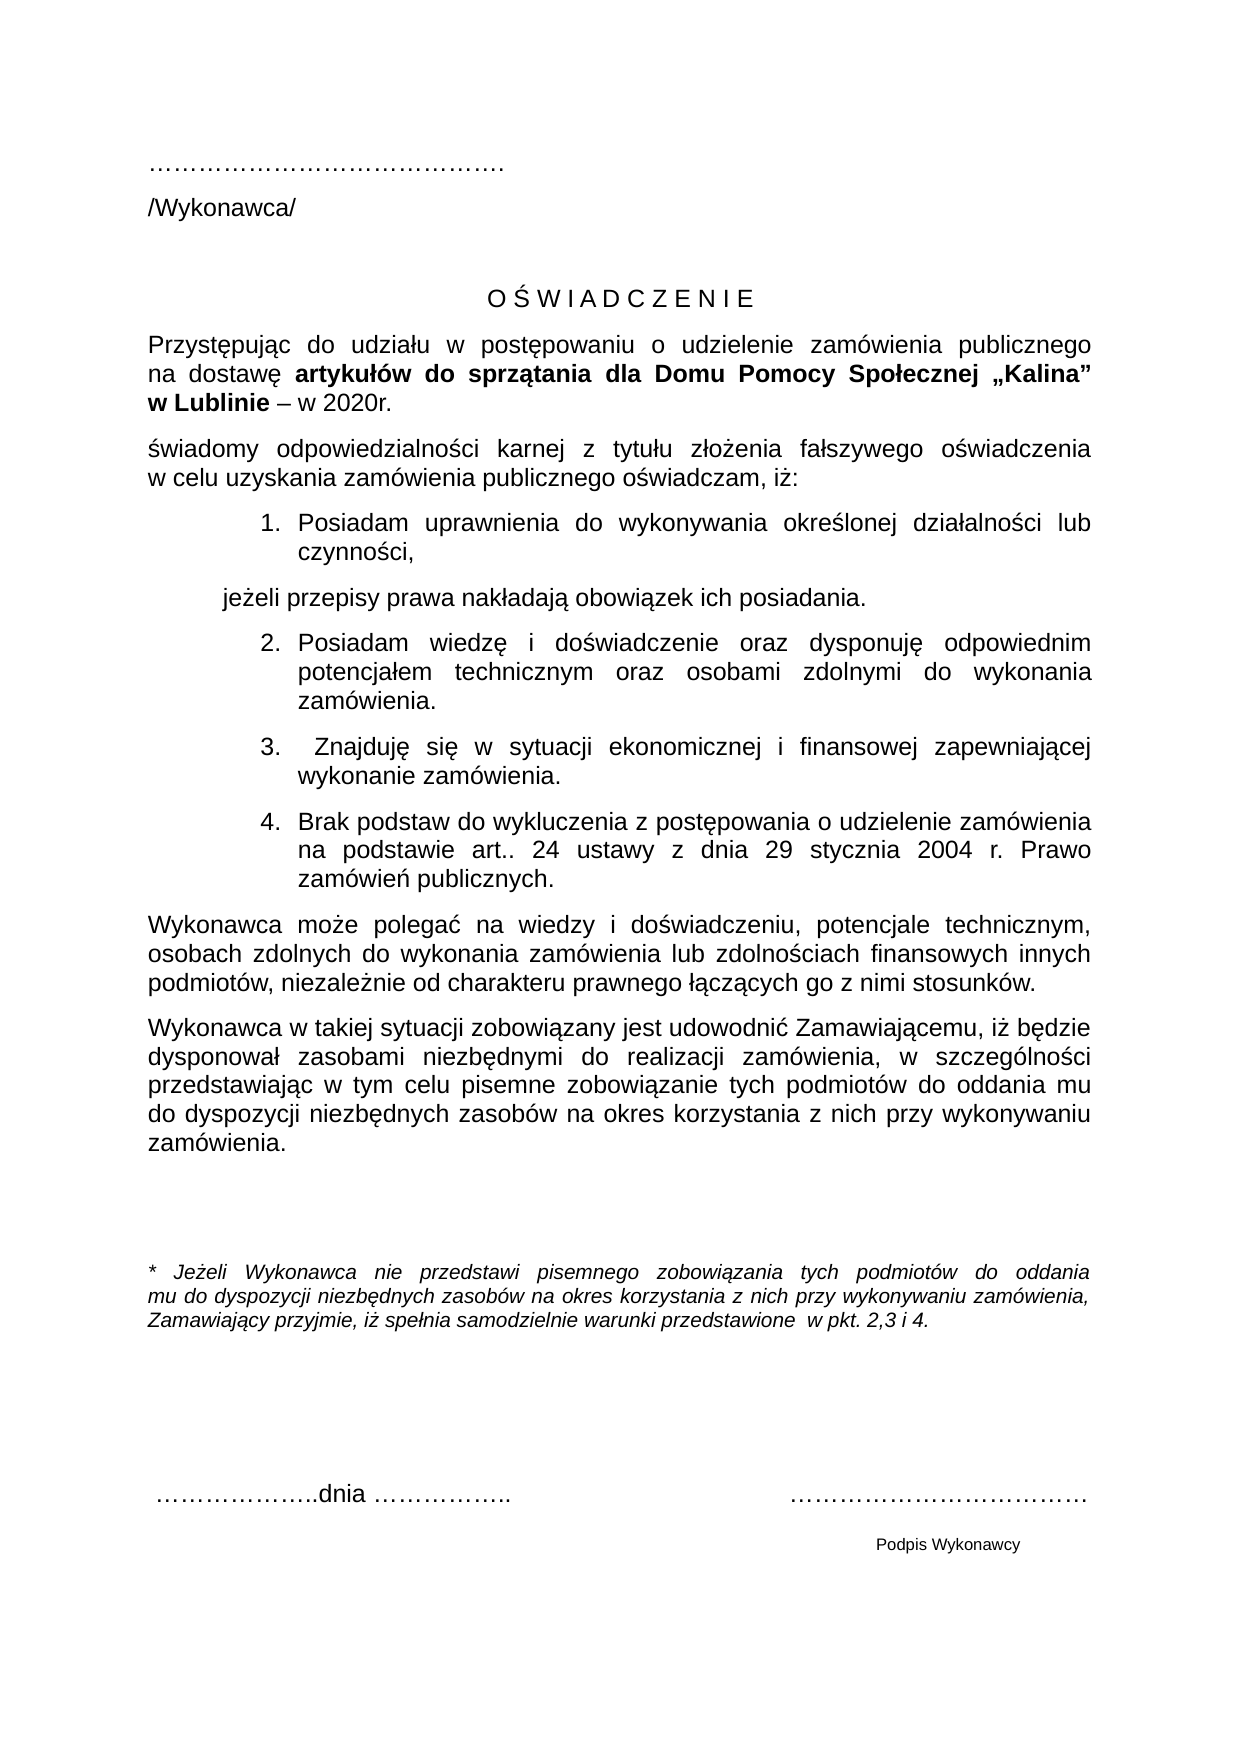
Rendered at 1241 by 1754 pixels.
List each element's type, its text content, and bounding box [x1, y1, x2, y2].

text /Wykonawca/ [148, 193, 1093, 222]
list jeżeli przepisy prawa nakładają obowiązek ich posiadania. [223, 583, 1093, 612]
text ……………………………………. [148, 148, 1093, 176]
text świadomy odpowiedzialności karnej z tytułu złożenia fałszywego oświadczenia w celu uzyskania zamówienia publicznego oświadczam, iż: [148, 434, 1093, 491]
list Znajduję się w sytuacji ekonomicznej i finansowej zapewniającej wykonanie zamówienia. [260, 732, 1093, 790]
list Posiadam wiedzę i doświadczenie oraz dysponuję odpowiednim potencjałem technicznym oraz osobami zdolnymi do wykonania zamówienia. [260, 628, 1093, 715]
list Brak podstaw do wykluczenia z postępowania o udzielenie zamówienia na podstawie art.. 24 ustawy z dnia 29 stycznia 2004 r. Prawo zamówień publicznych. [260, 807, 1093, 893]
text ………………..dnia …………….. ……………………………… [148, 1479, 1093, 1508]
text Wykonawca może polegać na wiedzy i doświadczeniu, potencjale technicznym, osobach zdolnych do wykonania zamówienia lub zdolnościach finansowych innych podmiotów, niezależnie od charakteru prawnego łączących go z nimi stosunków. [148, 910, 1093, 996]
list Podpis Wykonawcy [223, 1525, 1093, 1554]
text O Ś W I A D C Z E N I E [148, 284, 1093, 313]
text * Jeżeli Wykonawca nie przedstawi pisemnego zobowiązania tych podmiotów do oddania mu do dyspozycji niezbędnych zasobów na okres korzystania z nich przy wykonywaniu zamówienia, Zamawiający przyjmie, iż spełnia samodzielnie warunki przedstawione w pkt. 2,3 i 4. [148, 1259, 1093, 1331]
text Wykonawca w takiej sytuacji zobowiązany jest udowodnić Zamawiającemu, iż będzie dysponował zasobami niezbędnymi do realizacji zamówienia, w szczególności przedstawiając w tym celu pisemne zobowiązanie tych podmiotów do oddania mu do dyspozycji niezbędnych zasobów na okres korzystania z nich przy wykonywaniu zamówienia. [148, 1013, 1093, 1157]
list Posiadam uprawnienia do wykonywania określonej działalności lub czynności, [260, 508, 1093, 566]
text Przystępując do udziału w postępowaniu o udzielenie zamówienia publicznego na dostawę artykułów do sprzątania dla Domu Pomocy Społecznej „Kalina” w Lublinie – w 2020r. [148, 330, 1093, 417]
